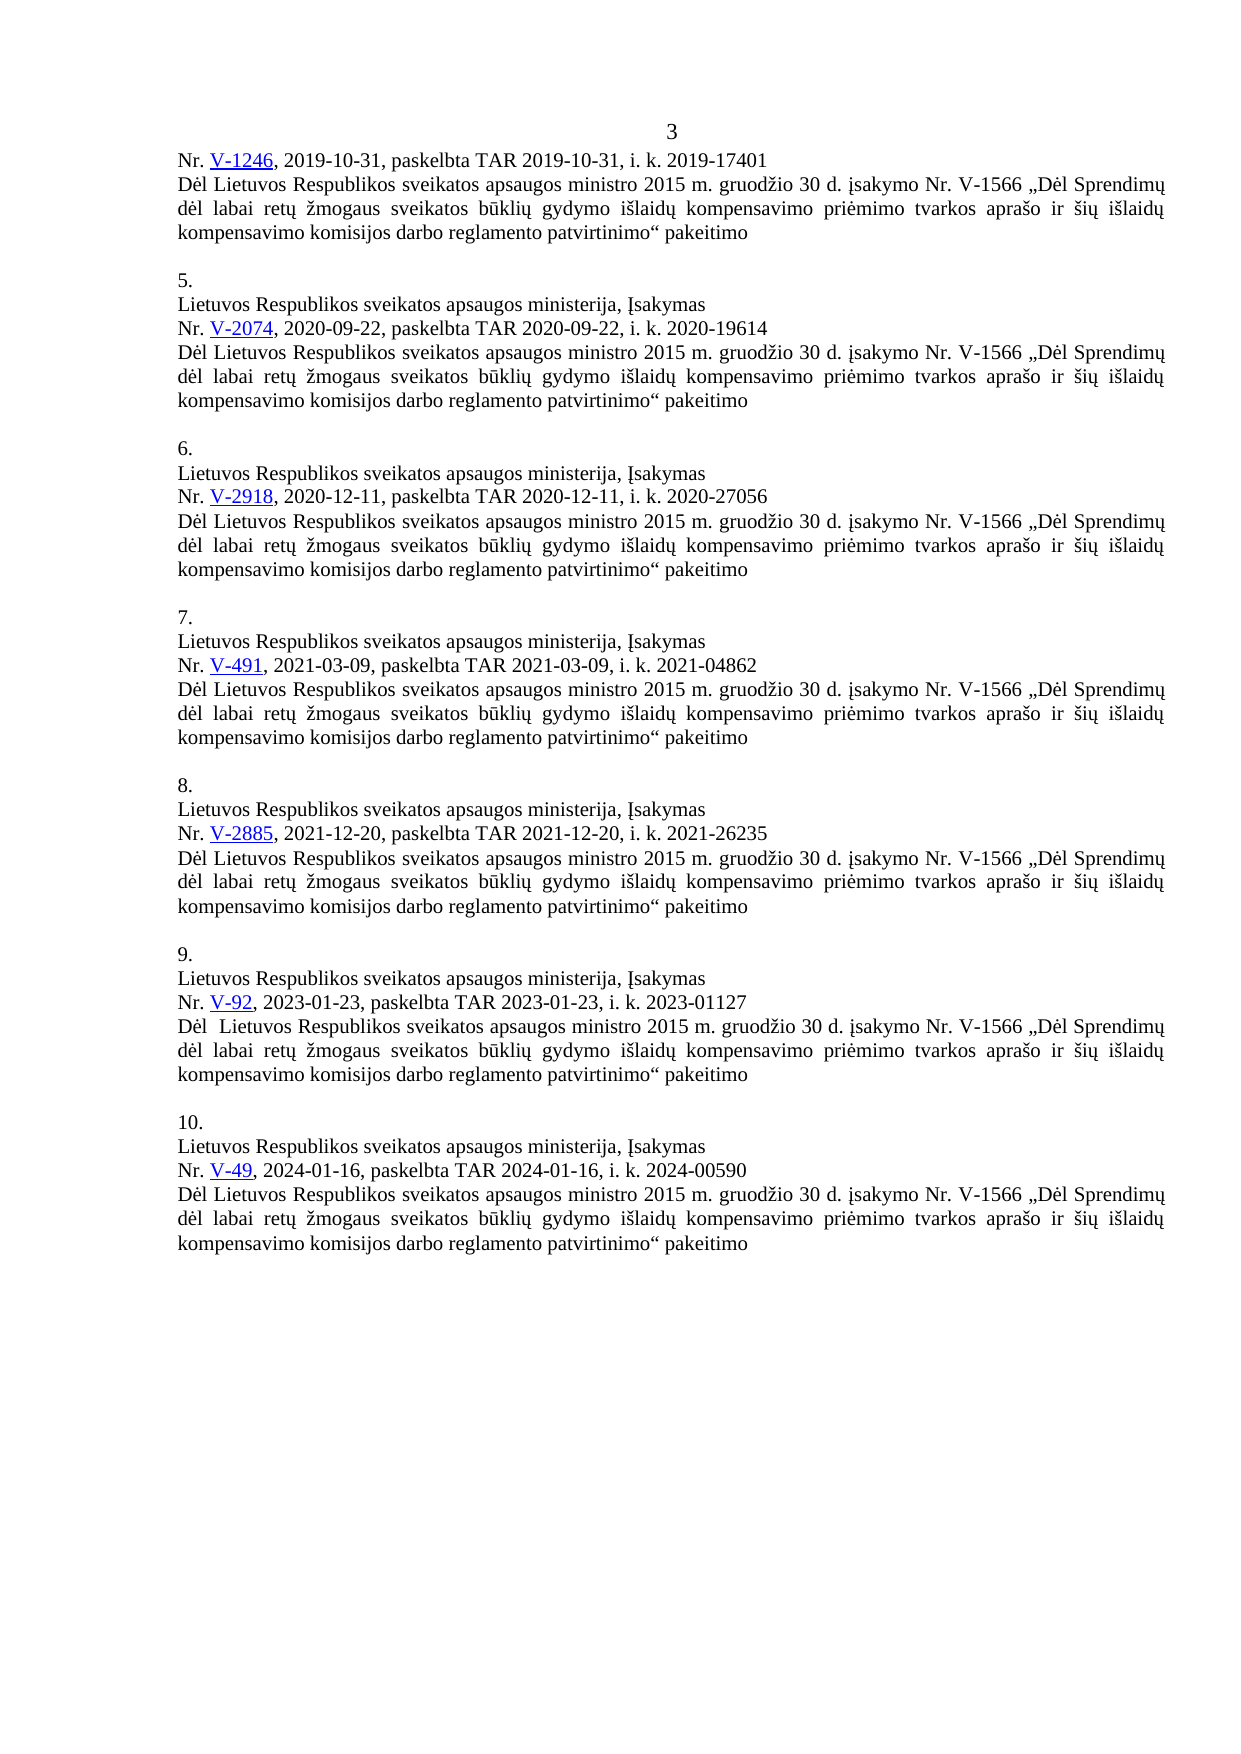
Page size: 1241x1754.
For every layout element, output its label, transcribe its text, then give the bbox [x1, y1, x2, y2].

text Nr. V-2074, 2020-09-22, paskelbta TAR 2020-09-22, i. k. 2020-19614 [177, 316, 1166, 340]
text 5. [177, 268, 1166, 292]
text Dėl Lietuvos Respublikos sveikatos apsaugos ministro 2015 m. gruodžio 30 d. įsakymo Nr. V-1566 „Dėl Sprendimų dėl labai retų žmogaus sveikatos būklių gydymo išlaidų kompensavimo priėmimo tvarkos aprašo ir šių išlaidų kompensavimo komisijos darbo reglamento patvirtinimo“ pakeitimo [177, 845, 1166, 918]
text Dėl Lietuvos Respublikos sveikatos apsaugos ministro 2015 m. gruodžio 30 d. įsakymo Nr. V-1566 „Dėl Sprendimų dėl labai retų žmogaus sveikatos būklių gydymo išlaidų kompensavimo priėmimo tvarkos aprašo ir šių išlaidų kompensavimo komisijos darbo reglamento patvirtinimo“ pakeitimo [177, 172, 1166, 244]
text Nr. V-2885, 2021-12-20, paskelbta TAR 2021-12-20, i. k. 2021-26235 [177, 821, 1166, 845]
text Nr. V-49, 2024-01-16, paskelbta TAR 2024-01-16, i. k. 2024-00590 [177, 1158, 1166, 1182]
text Dėl Lietuvos Respublikos sveikatos apsaugos ministro 2015 m. gruodžio 30 d. įsakymo Nr. V-1566 „Dėl Sprendimų dėl labai retų žmogaus sveikatos būklių gydymo išlaidų kompensavimo priėmimo tvarkos aprašo ir šių išlaidų kompensavimo komisijos darbo reglamento patvirtinimo“ pakeitimo [177, 340, 1166, 412]
text Dėl Lietuvos Respublikos sveikatos apsaugos ministro 2015 m. gruodžio 30 d. įsakymo Nr. V-1566 „Dėl Sprendimų dėl labai retų žmogaus sveikatos būklių gydymo išlaidų kompensavimo priėmimo tvarkos aprašo ir šių išlaidų kompensavimo komisijos darbo reglamento patvirtinimo“ pakeitimo [177, 677, 1166, 749]
text Nr. V-1246, 2019-10-31, paskelbta TAR 2019-10-31, i. k. 2019-17401 [177, 148, 1166, 172]
text Lietuvos Respublikos sveikatos apsaugos ministerija, Įsakymas [177, 460, 1166, 484]
text Lietuvos Respublikos sveikatos apsaugos ministerija, Įsakymas [177, 797, 1166, 821]
text Nr. V-92, 2023-01-23, paskelbta TAR 2023-01-23, i. k. 2023-01127 [177, 990, 1166, 1014]
text Lietuvos Respublikos sveikatos apsaugos ministerija, Įsakymas [177, 1134, 1166, 1158]
text Lietuvos Respublikos sveikatos apsaugos ministerija, Įsakymas [177, 966, 1166, 990]
text Lietuvos Respublikos sveikatos apsaugos ministerija, Įsakymas [177, 292, 1166, 316]
text Dėl Lietuvos Respublikos sveikatos apsaugos ministro 2015 m. gruodžio 30 d. įsakymo Nr. V-1566 „Dėl Sprendimų dėl labai retų žmogaus sveikatos būklių gydymo išlaidų kompensavimo priėmimo tvarkos aprašo ir šių išlaidų kompensavimo komisijos darbo reglamento patvirtinimo“ pakeitimo [177, 1014, 1166, 1086]
text 9. [177, 942, 1166, 966]
text Dėl Lietuvos Respublikos sveikatos apsaugos ministro 2015 m. gruodžio 30 d. įsakymo Nr. V-1566 „Dėl Sprendimų dėl labai retų žmogaus sveikatos būklių gydymo išlaidų kompensavimo priėmimo tvarkos aprašo ir šių išlaidų kompensavimo komisijos darbo reglamento patvirtinimo“ pakeitimo [177, 508, 1166, 581]
text 10. [177, 1110, 1166, 1134]
text Nr. V-491, 2021-03-09, paskelbta TAR 2021-03-09, i. k. 2021-04862 [177, 653, 1166, 677]
text 7. [177, 605, 1166, 629]
text Lietuvos Respublikos sveikatos apsaugos ministerija, Įsakymas [177, 629, 1166, 653]
text 8. [177, 773, 1166, 797]
text 6. [177, 436, 1166, 460]
text Dėl Lietuvos Respublikos sveikatos apsaugos ministro 2015 m. gruodžio 30 d. įsakymo Nr. V-1566 „Dėl Sprendimų dėl labai retų žmogaus sveikatos būklių gydymo išlaidų kompensavimo priėmimo tvarkos aprašo ir šių išlaidų kompensavimo komisijos darbo reglamento patvirtinimo“ pakeitimo [177, 1182, 1166, 1254]
text Nr. V-2918, 2020-12-11, paskelbta TAR 2020-12-11, i. k. 2020-27056 [177, 484, 1166, 508]
